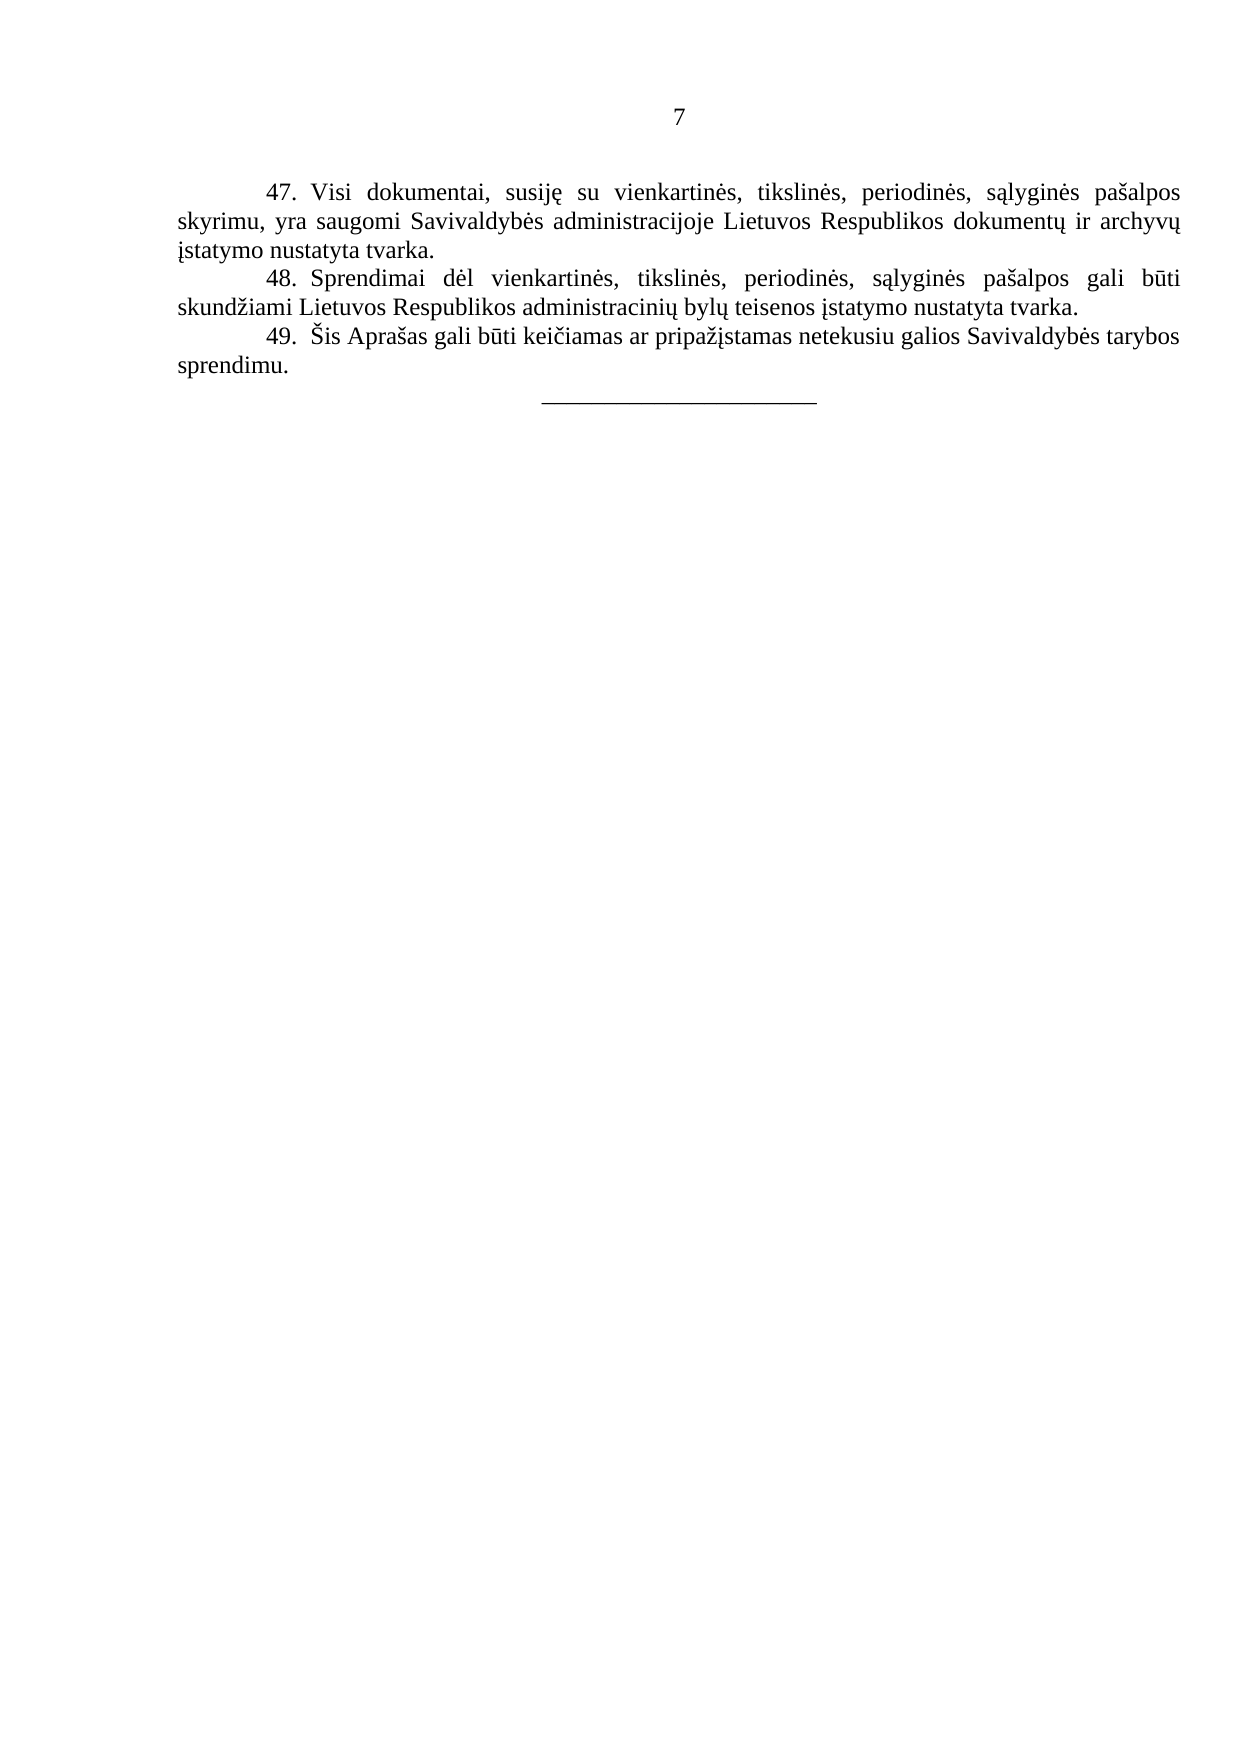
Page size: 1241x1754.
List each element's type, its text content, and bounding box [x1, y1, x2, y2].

text 47. Visi dokumentai, susiję su vienkartinės, tikslinės, periodinės, sąlyginės pašalpos skyrimu, yra saugomi Savivaldybės administracijoje Lietuvos Respublikos dokumentų ir archyvų įstatymo nustatyta tvarka. [177, 177, 1181, 263]
text 48. Sprendimai dėl vienkartinės, tikslinės, periodinės, sąlyginės pašalpos gali būti skundžiami Lietuvos Respublikos administracinių bylų teisenos įstatymo nustatyta tvarka. [177, 263, 1181, 321]
text ______________________ [177, 378, 1181, 407]
text 49. Šis Aprašas gali būti keičiamas ar pripažįstamas netekusiu galios Savivaldybės tarybos sprendimu. [177, 321, 1181, 378]
